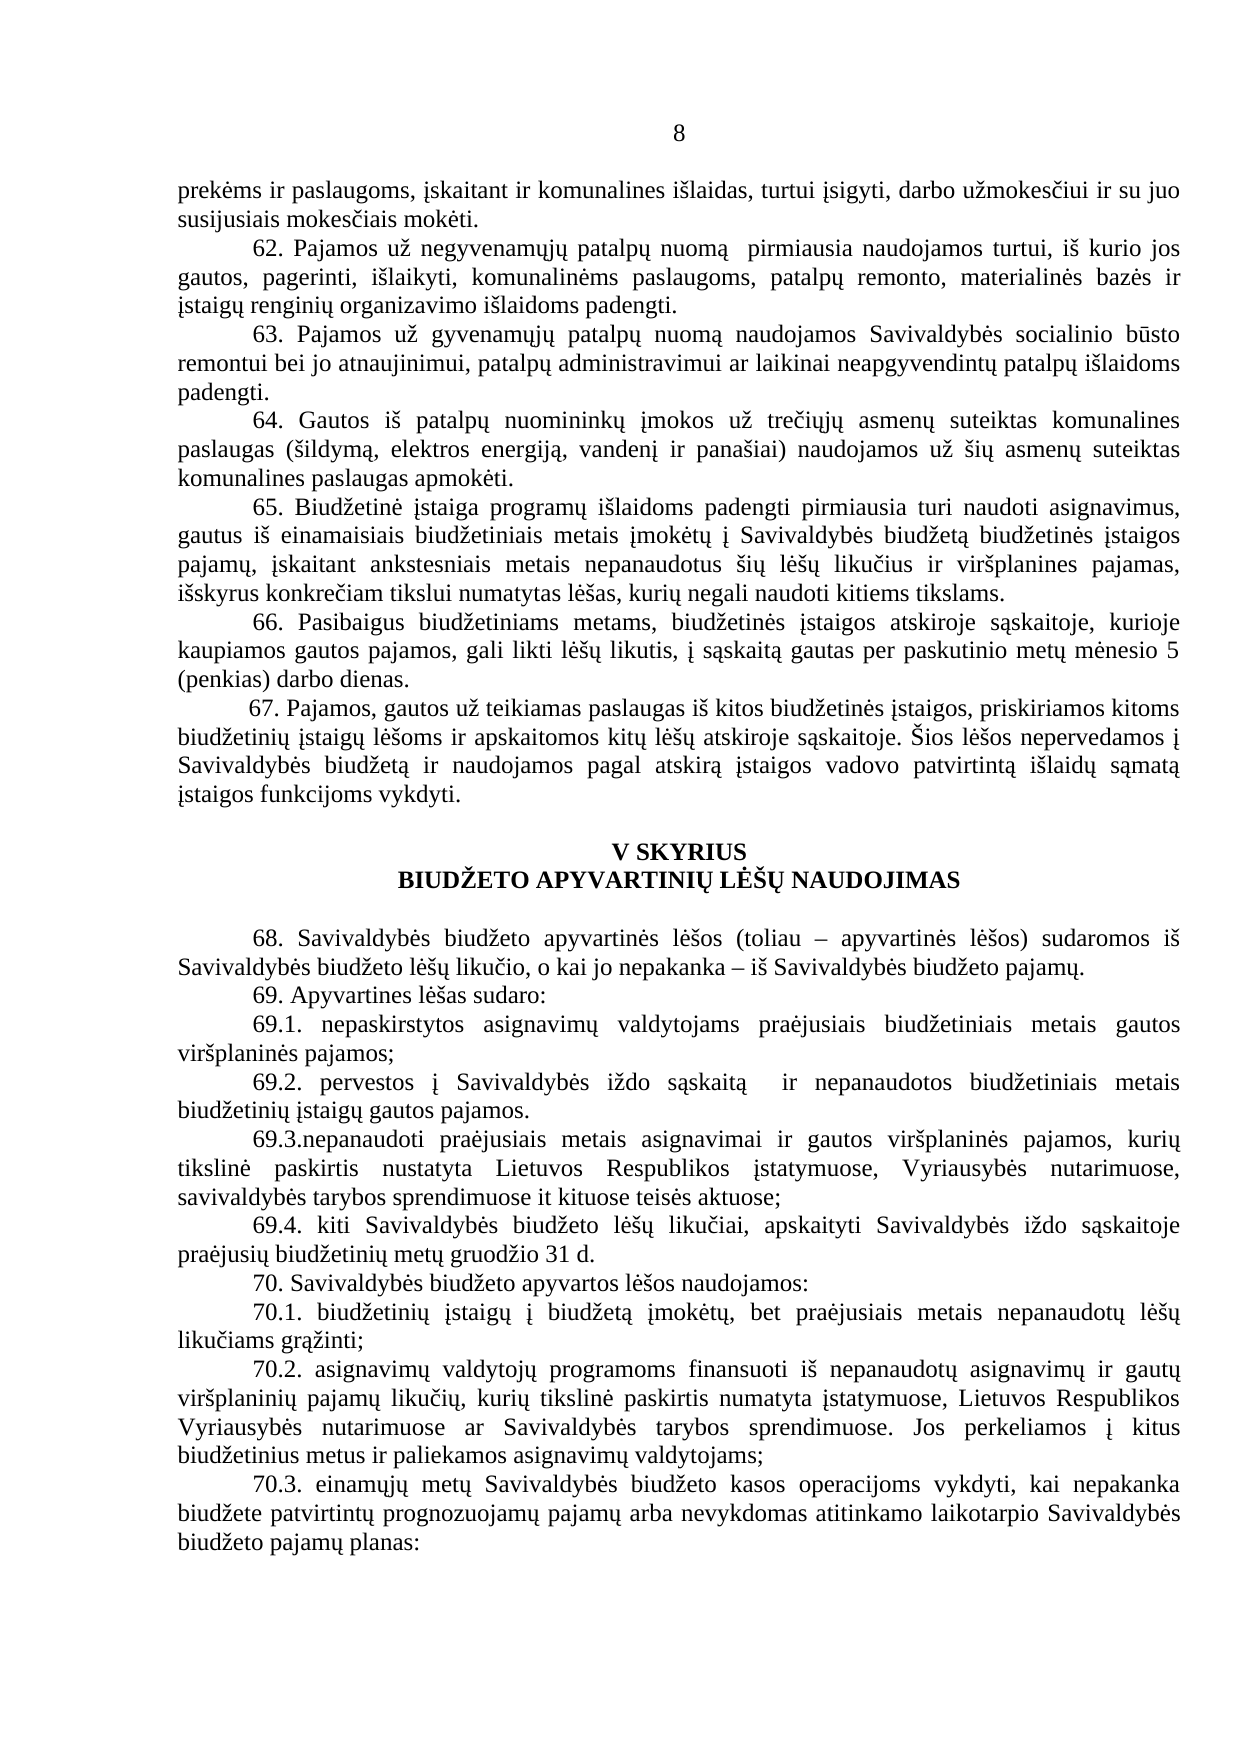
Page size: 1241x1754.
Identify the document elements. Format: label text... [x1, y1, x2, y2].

text 69.4. kiti Savivaldybės biudžeto lėšų likučiai, apskaityti Savivaldybės iždo sąskaitoje praėjusių biudžetinių metų gruodžio 31 d. [177, 1211, 1181, 1268]
text BIUDŽETO APYVARTINIŲ LĖŠŲ NAUDOJIMAS [177, 866, 1181, 894]
text 69.3.nepanaudoti praėjusiais metais asignavimai ir gautos viršplaninės pajamos, kurių tikslinė paskirtis nustatyta Lietuvos Respublikos įstatymuose, Vyriausybės nutarimuose, savivaldybės tarybos sprendimuose it kituose teisės aktuose; [177, 1124, 1181, 1211]
text 62. Pajamos už negyvenamųjų patalpų nuomą pirmiausia naudojamos turtui, iš kurio jos gautos, pagerinti, išlaikyti, komunalinėms paslaugoms, patalpų remonto, materialinės bazės ir įstaigų renginių organizavimo išlaidoms padengti. [177, 233, 1181, 319]
text 67. Pajamos, gautos už teikiamas paslaugas iš kitos biudžetinės įstaigos, priskiriamos kitoms biudžetinių įstaigų lėšoms ir apskaitomos kitų lėšų atskiroje sąskaitoje. Šios lėšos nepervedamos į Savivaldybės biudžetą ir naudojamos pagal atskirą įstaigos vadovo patvirtintą išlaidų sąmatą įstaigos funkcijoms vykdyti. [177, 693, 1181, 808]
text 68. Savivaldybės biudžeto apyvartinės lėšos (toliau – apyvartinės lėšos) sudaromos iš Savivaldybės biudžeto lėšų likučio, o kai jo nepakanka – iš Savivaldybės biudžeto pajamų. [177, 923, 1181, 981]
text 63. Pajamos už gyvenamųjų patalpų nuomą naudojamos Savivaldybės socialinio būsto remontui bei jo atnaujinimui, patalpų administravimui ar laikinai neapgyvendintų patalpų išlaidoms padengti. [177, 319, 1181, 406]
text prekėms ir paslaugoms, įskaitant ir komunalines išlaidas, turtui įsigyti, darbo užmokesčiui ir su juo susijusiais mokesčiais mokėti. [177, 176, 1181, 233]
text V SKYRIUS [177, 837, 1181, 866]
text 70. Savivaldybės biudžeto apyvartos lėšos naudojamos: [177, 1268, 1181, 1297]
text 66. Pasibaigus biudžetiniams metams, biudžetinės įstaigos atskiroje sąskaitoje, kurioje kaupiamos gautos pajamos, gali likti lėšų likutis, į sąskaitą gautas per paskutinio metų mėnesio 5 (penkias) darbo dienas. [177, 607, 1181, 693]
text 69.2. pervestos į Savivaldybės iždo sąskaitą ir nepanaudotos biudžetiniais metais biudžetinių įstaigų gautos pajamos. [177, 1067, 1181, 1124]
text 70.2. asignavimų valdytojų programoms finansuoti iš nepanaudotų asignavimų ir gautų viršplaninių pajamų likučių, kurių tikslinė paskirtis numatyta įstatymuose, Lietuvos Respublikos Vyriausybės nutarimuose ar Savivaldybės tarybos sprendimuose. Jos perkeliamos į kitus biudžetinius metus ir paliekamos asignavimų valdytojams; [177, 1354, 1181, 1469]
text 70.1. biudžetinių įstaigų į biudžetą įmokėtų, bet praėjusiais metais nepanaudotų lėšų likučiams grąžinti; [177, 1297, 1181, 1354]
text 65. Biudžetinė įstaiga programų išlaidoms padengti pirmiausia turi naudoti asignavimus, gautus iš einamaisiais biudžetiniais metais įmokėtų į Savivaldybės biudžetą biudžetinės įstaigos pajamų, įskaitant ankstesniais metais nepanaudotus šių lėšų likučius ir viršplanines pajamas, išskyrus konkrečiam tikslui numatytas lėšas, kurių negali naudoti kitiems tikslams. [177, 492, 1181, 607]
text 69.1. nepaskirstytos asignavimų valdytojams praėjusiais biudžetiniais metais gautos viršplaninės pajamos; [177, 1009, 1181, 1067]
text 64. Gautos iš patalpų nuomininkų įmokos už trečiųjų asmenų suteiktas komunalines paslaugas (šildymą, elektros energiją, vandenį ir panašiai) naudojamos už šių asmenų suteiktas komunalines paslaugas apmokėti. [177, 406, 1181, 492]
text 69. Apyvartines lėšas sudaro: [177, 981, 1181, 1009]
text 70.3. einamųjų metų Savivaldybės biudžeto kasos operacijoms vykdyti, kai nepakanka biudžete patvirtintų prognozuojamų pajamų arba nevykdomas atitinkamo laikotarpio Savivaldybės biudžeto pajamų planas: [177, 1469, 1181, 1556]
